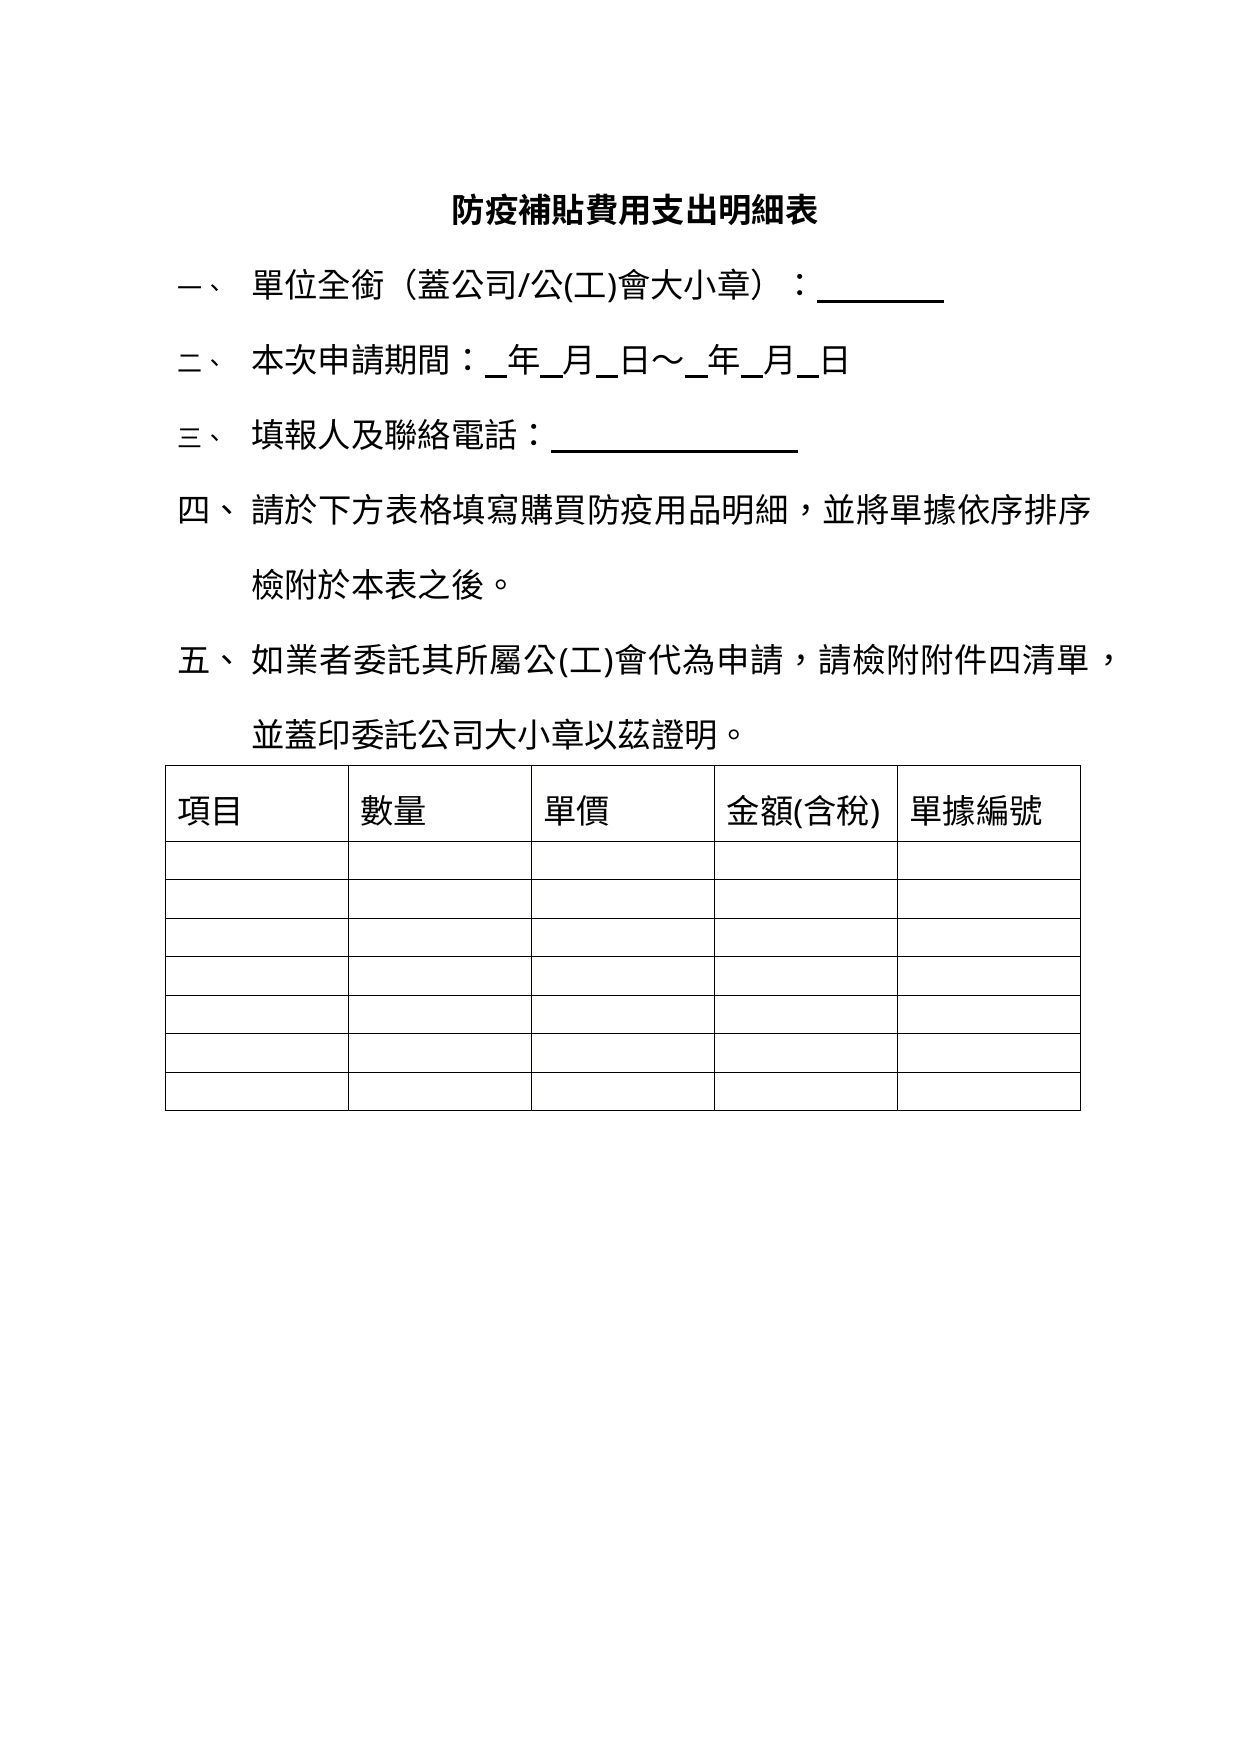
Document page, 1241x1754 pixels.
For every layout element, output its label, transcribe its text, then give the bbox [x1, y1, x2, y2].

table_cell [166, 996, 348, 1033]
table_cell [166, 880, 348, 918]
table_cell [898, 919, 1080, 956]
table_cell [349, 880, 531, 918]
table_cell [532, 1034, 714, 1072]
table_cell [898, 957, 1080, 995]
table_cell [898, 880, 1080, 918]
list 如業者委託其所屬公(工)會代為申請，請檢附附件四清單，並蓋印委託公司大小章以茲證明。 [177, 614, 1092, 764]
table_cell [715, 880, 897, 918]
table_header 單據編號 [898, 766, 1080, 841]
table_cell [532, 1073, 714, 1110]
table_cell [715, 957, 897, 995]
table_cell [349, 919, 531, 956]
table_cell [166, 1073, 348, 1110]
list 請於下方表格填寫購買防疫用品明細，並將單據依序排序，檢附於本表之後。 [177, 464, 1092, 614]
list 本次申請期間： 年 月 日～ 年 月 日 [177, 314, 1092, 389]
table_header 項目 [166, 766, 348, 841]
table_cell [166, 919, 348, 956]
table_cell [532, 996, 714, 1033]
table_cell [532, 842, 714, 879]
list 填報人及聯絡電話： [177, 389, 1092, 464]
text 防疫補貼費用支出明細表 [177, 164, 1092, 239]
list 單位全銜（蓋公司/公(工)會大小章）： [177, 239, 1092, 314]
table_cell [532, 880, 714, 918]
table_cell [349, 1034, 531, 1072]
table_cell [349, 996, 531, 1033]
table_cell [532, 919, 714, 956]
table_cell [715, 1034, 897, 1072]
table_header 單價 [532, 766, 714, 841]
table_cell [349, 957, 531, 995]
table_cell [715, 1073, 897, 1110]
table_cell [349, 1073, 531, 1110]
table_header 金額(含稅) [715, 766, 897, 841]
table_cell [898, 842, 1080, 879]
table_cell [898, 1034, 1080, 1072]
table_header 數量 [349, 766, 531, 841]
table_cell [166, 842, 348, 879]
table_cell [715, 842, 897, 879]
table_cell [166, 957, 348, 995]
table_cell [532, 957, 714, 995]
table_cell [715, 919, 897, 956]
table_cell [715, 996, 897, 1033]
table_cell [166, 1034, 348, 1072]
table_cell [898, 1073, 1080, 1110]
table_cell [898, 996, 1080, 1033]
table_cell [349, 842, 531, 879]
